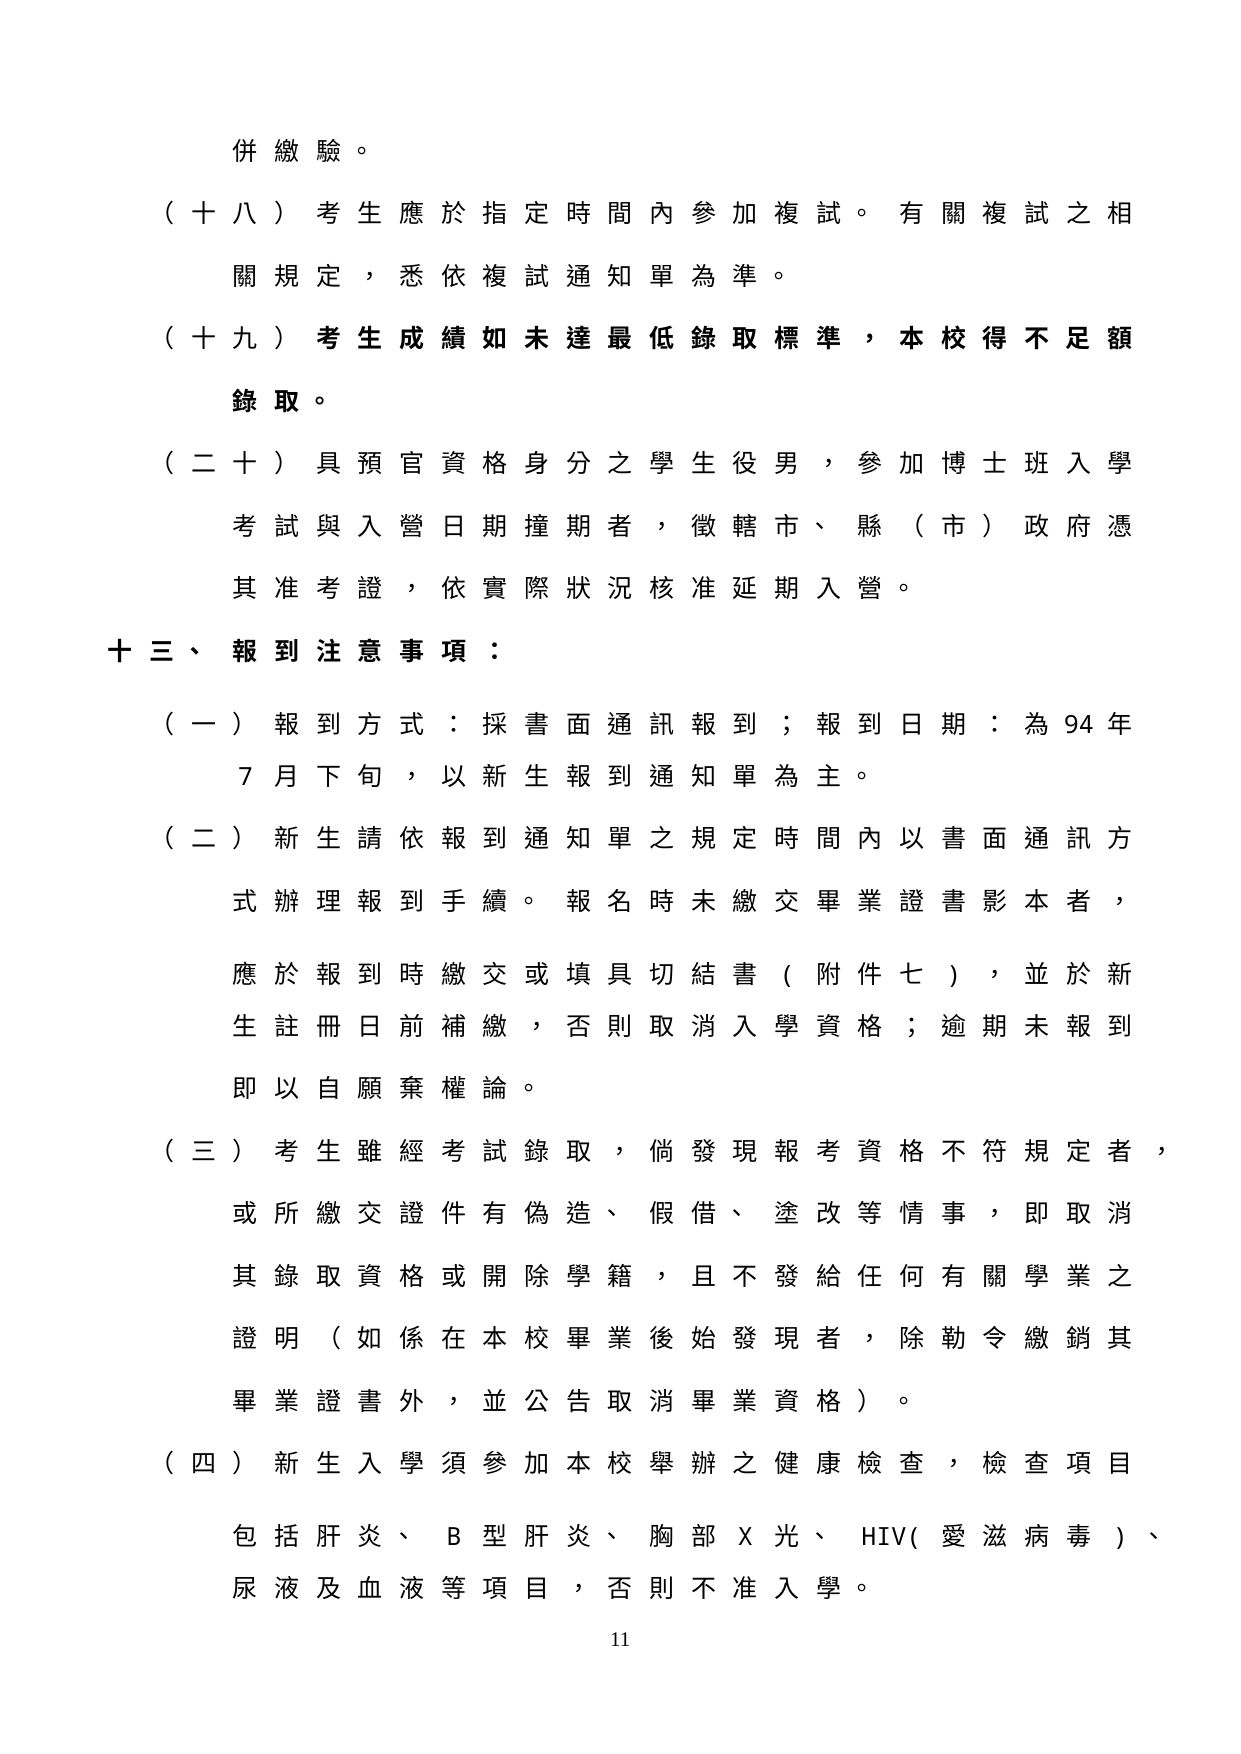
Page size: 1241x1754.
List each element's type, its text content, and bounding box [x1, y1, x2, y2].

text （四）新生入學須參加本校舉辦之健康檢查，檢查項目包括肝炎、B型肝炎、胸部X光、HIV(愛滋病毒)、尿液及血液等項目，否則不准入學。 [133, 1420, 1141, 1608]
text （十八）考生應於指定時間內參加複試。有關複試之相關規定，悉依複試通知單為準。 [133, 170, 1141, 295]
text （一）報到方式：採書面通訊報到；報到日期：為94年7月下旬，以新生報到通知單為主。 [133, 670, 1141, 795]
text 十三、報到注意事項： [99, 608, 1141, 670]
text 併繳驗。 [133, 108, 1141, 170]
text （十九）考生成績如未達最低錄取標準，本校得不足額錄取。 [133, 295, 1141, 420]
text （二十）具預官資格身分之學生役男，參加博士班入學考試與入營日期撞期者，徵轄市、縣（市）政府憑其准考證，依實際狀況核准延期入營。 [133, 420, 1141, 608]
text （三）考生雖經考試錄取，倘發現報考資格不符規定者，或所繳交證件有偽造、假借、塗改等情事，即取消其錄取資格或開除學籍，且不發給任何有關學業之證明（如係在本校畢業後始發現者，除勒令繳銷其畢業證書外，並公告取消畢業資格）。 [133, 1108, 1141, 1420]
text （二）新生請依報到通知單之規定時間內以書面通訊方式辦理報到手續。報名時未繳交畢業證書影本者，應於報到時繳交或填具切結書(附件七)，並於新生註冊日前補繳，否則取消入學資格；逾期未報到即以自願棄權論。 [133, 795, 1141, 1108]
